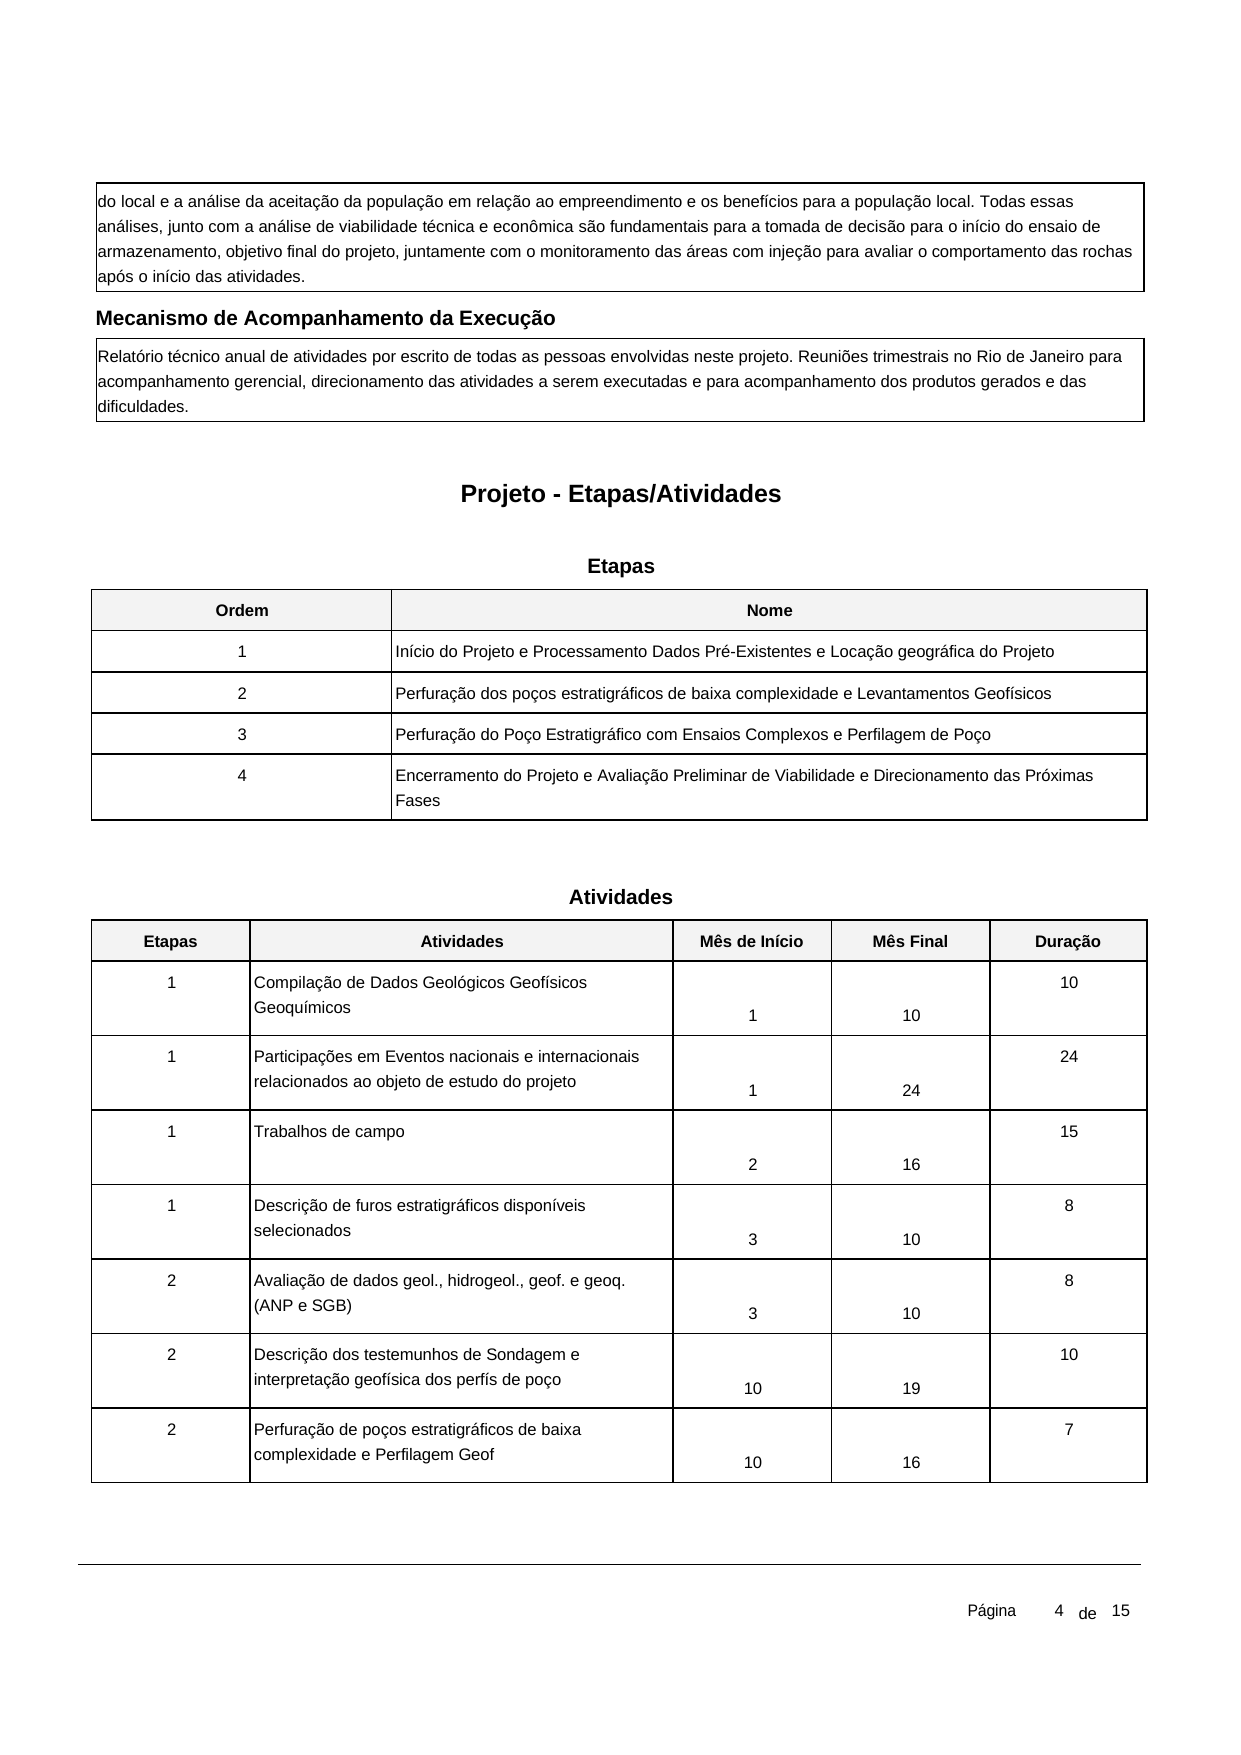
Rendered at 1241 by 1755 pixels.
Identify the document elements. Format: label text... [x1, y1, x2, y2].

table_cell 2 [92, 1260, 249, 1333]
table_cell 10 [674, 1409, 831, 1482]
table_cell Perfuração de poços estratigráficos de baixa complexidade e Perfilagem Geof [251, 1409, 672, 1482]
table_cell 2 [92, 1409, 249, 1482]
table_cell 10 [832, 1260, 989, 1333]
table_cell 10 [991, 962, 1146, 1035]
table_cell 2 [92, 1334, 249, 1407]
table_cell Encerramento do Projeto e Avaliação Preliminar de Viabilidade e Direcionamento das Próximas Fases [392, 755, 1146, 819]
table_cell Avaliação de dados geol., hidrogeol., geof. e geoq. (ANP e SGB) [251, 1260, 672, 1333]
table_cell 8 [991, 1185, 1146, 1258]
table_cell 19 [832, 1334, 989, 1407]
table_header Duração [991, 921, 1146, 960]
table_cell 24 [991, 1036, 1146, 1109]
table_cell 24 [832, 1036, 989, 1109]
text Mecanismo de Acompanhamento da Execução [95, 306, 1163, 329]
text Atividades [368, 885, 874, 909]
table_cell 15 [991, 1111, 1146, 1184]
table_cell Participações em Eventos nacionais e internacionais relacionados ao objeto de estudo do projeto [251, 1036, 672, 1109]
table_cell 16 [832, 1111, 989, 1184]
table_header Ordem [92, 590, 391, 630]
text Página 4 de 15 [77, 1601, 1130, 1623]
table_header Mês de Início [674, 921, 831, 960]
table_cell 1 [92, 962, 249, 1035]
table_cell 1 [92, 1111, 249, 1184]
text do local e a análise da aceitação da população em relação ao empreendimento e os benefícios para a população local. Todas essas análises, junto com a análise de viabilidade técnica e econômica são fundamentais para a tomada de decisão para o início do ensaio de armazenamento, objetivo final do projeto, juntamente com o monitoramento das áreas com injeção para avaliar o comportamento das rochas após o início das atividades. [97, 192, 1138, 286]
table_cell 7 [991, 1409, 1146, 1482]
table_header Etapas [92, 921, 249, 960]
table_cell 2 [92, 673, 391, 712]
table_cell Descrição de furos estratigráficos disponíveis selecionados [251, 1185, 672, 1258]
table_cell 3 [674, 1260, 831, 1333]
text Relatório técnico anual de atividades por escrito de todas as pessoas envolvidas neste projeto. Reuniões trimestrais no Rio de Janeiro para acompanhamento gerencial, direcionamento das atividades a serem executadas e para acompanhamento dos produtos gerados e das dificuldades. [97, 347, 1127, 416]
table_cell 16 [832, 1409, 989, 1482]
text Etapas [368, 554, 874, 578]
table_cell 8 [991, 1260, 1146, 1333]
table_cell 3 [674, 1185, 831, 1258]
table_cell Perfuração do Poço Estratigráfico com Ensaios Complexos e Perfilagem de Poço [392, 714, 1146, 753]
subtitle Projeto - Etapas/Atividades [368, 479, 874, 508]
table_cell 10 [674, 1334, 831, 1407]
table_cell 10 [832, 962, 989, 1035]
table_cell 10 [991, 1334, 1146, 1407]
table_cell Início do Projeto e Processamento Dados Pré-Existentes e Locação geográfica do Projeto [392, 631, 1146, 671]
table_cell Descrição dos testemunhos de Sondagem e interpretação geofísica dos perfís de poço [251, 1334, 672, 1407]
table_header Nome [392, 590, 1146, 630]
table_cell 1 [92, 631, 391, 671]
table_cell Perfuração dos poços estratigráficos de baixa complexidade e Levantamentos Geofísicos [392, 673, 1146, 712]
table_cell 2 [674, 1111, 831, 1184]
table_header Atividades [251, 921, 672, 960]
table_cell 1 [92, 1036, 249, 1109]
table_header Mês Final [832, 921, 989, 960]
table_cell 3 [92, 714, 391, 753]
table_cell 1 [92, 1185, 249, 1258]
table_cell 1 [674, 962, 831, 1035]
table_cell 10 [832, 1185, 989, 1258]
table_cell Trabalhos de campo [251, 1111, 672, 1184]
table_cell 4 [92, 755, 391, 819]
table_cell Compilação de Dados Geológicos Geofísicos Geoquímicos [251, 962, 672, 1035]
table_cell 1 [674, 1036, 831, 1109]
